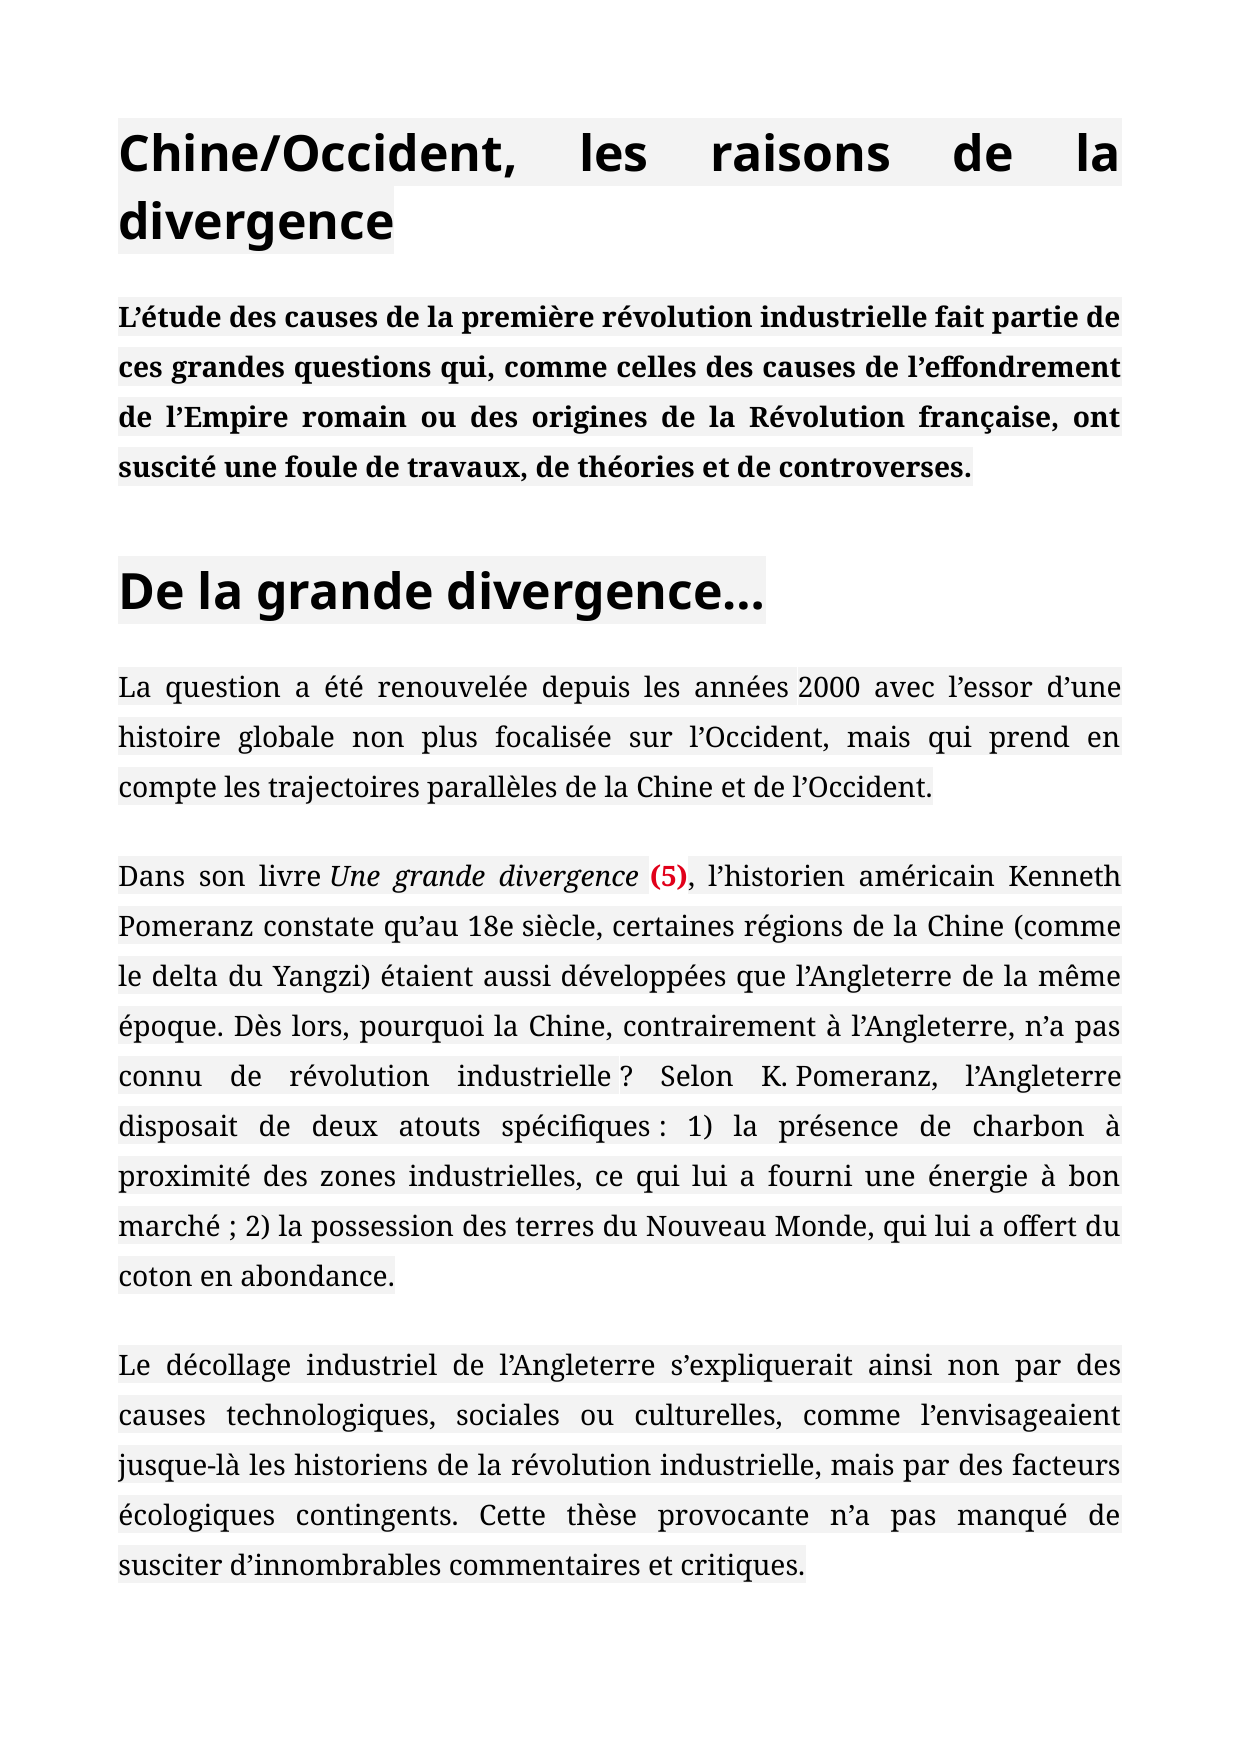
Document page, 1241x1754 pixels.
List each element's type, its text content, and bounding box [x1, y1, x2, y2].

subtitle Chine/Occident, les raisons de la divergence [118, 118, 1122, 254]
text L’étude des causes de la première révolution industrielle fait partie de ces grandes questions qui, comme celles des causes de l’effondrement de l’Empire romain ou des origines de la Révolution française, ont suscité une foule de travaux, de théories et de controverses. [118, 286, 1122, 486]
text Dans son livre Une grande divergence (5), l’historien américain Kenneth Pomeranz constate qu’au 18e siècle, certaines régions de la Chine (comme le delta du Yangzi) étaient aussi développées que l’Angleterre de la même époque. Dès lors, pourquoi la Chine, contrairement à l’Angleterre, n’a pas connu de révolution industrielle ? Selon K. Pomeranz, l’Angleterre disposait de deux atouts spécifiques : 1) la présence de charbon à proximité des zones industrielles, ce qui lui a fourni une énergie à bon marché ; 2) la possession des terres du Nouveau Monde, qui lui a offert du coton en abondance. [118, 844, 1122, 1294]
subtitle De la grande divergence… [118, 556, 1122, 624]
text La question a été renouvelée depuis les années 2000 avec l’essor d’une histoire globale non plus focalisée sur l’Occident, mais qui prend en compte les trajectoires parallèles de la Chine et de l’Occident. [118, 655, 1122, 805]
text Le décollage industriel de l’Angleterre s’expliquerait ainsi non par des causes technologiques, sociales ou culturelles, comme l’envisageaient jusque-là les historiens de la révolution industrielle, mais par des facteurs écologiques contingents. Cette thèse provocante n’a pas manqué de susciter d’innombrables commentaires et critiques. [118, 1333, 1122, 1583]
